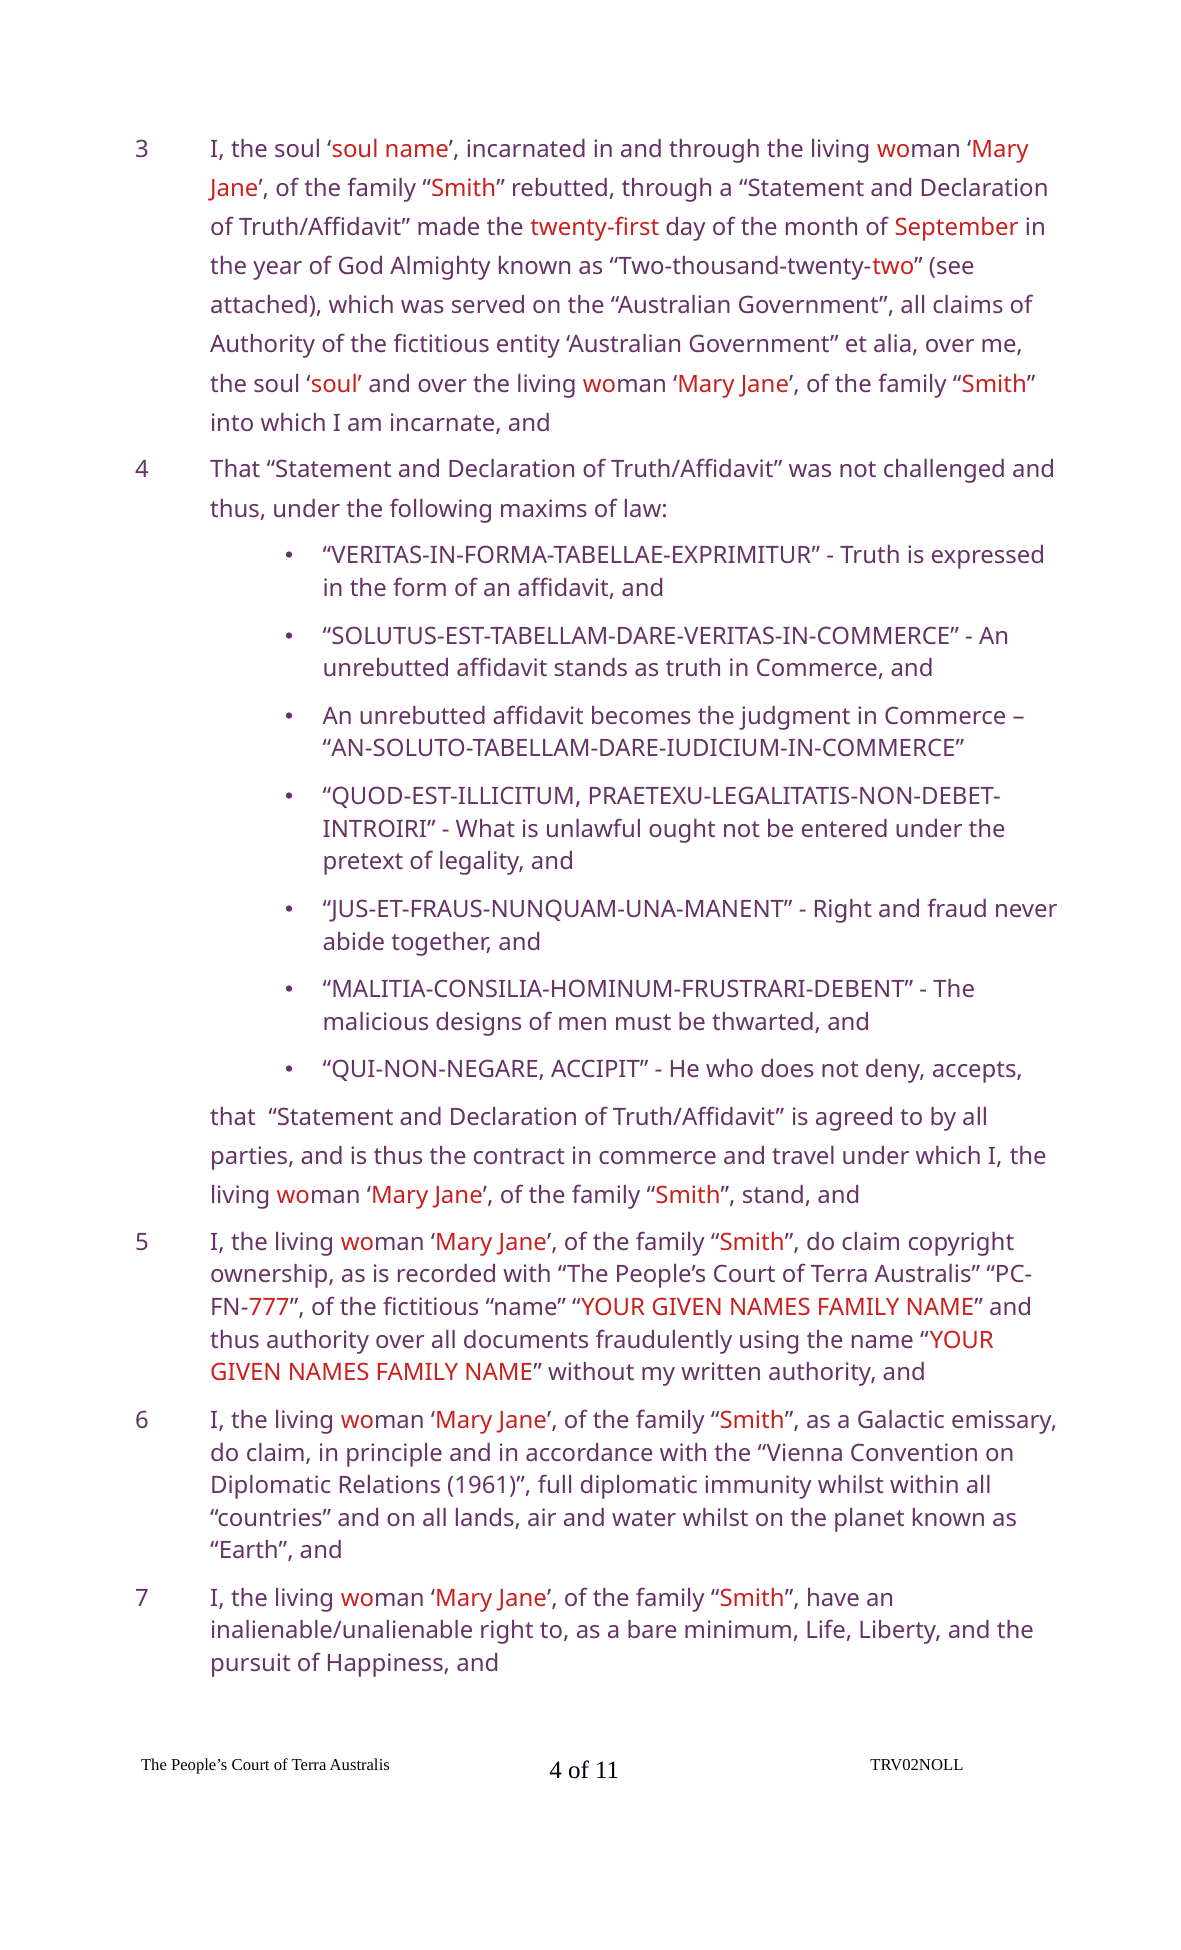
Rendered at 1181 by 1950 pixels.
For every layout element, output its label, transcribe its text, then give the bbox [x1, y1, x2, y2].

list I, the living woman ‘Mary Jane’, of the family “Smith”, do claim copyright ownership, as is recorded with “The People’s Court of Terra Australis” “PC-FN-777”, of the fictitious “name” “YOUR GIVEN NAMES FAMILY NAME” and thus authority over all documents fraudulently using the name “YOUR GIVEN NAMES FAMILY NAME” without my written authority, and [135, 1225, 1061, 1388]
list that “Statement and Declaration of Truth/Affidavit” is agreed to by all parties, and is thus the contract in commerce and travel under which I, the living woman ‘Mary Jane’, of the family “Smith”, stand, and [135, 1100, 1061, 1210]
list An unrebutted affidavit becomes the judgment in Commerce – “An-soluto-tabellam-dare-iudicium-in-Commerce” [285, 699, 1061, 764]
list “MALITIA-CONSILIA-HOMINUM-FRUSTRARI-DEBENT” - The malicious designs of men must be thwarted, and [285, 972, 1061, 1037]
list “Veritas-in-forma-tabellae-exprimitur” - Truth is expressed in the form of an affidavit, and [285, 538, 1061, 603]
list “QUOD-EST-ILLICITUM, PRAETEXU-LEGALITATIS-NON-DEBET-INTROIRI” - What is unlawful ought not be entered under the pretext of legality, and [285, 779, 1061, 877]
list That “Statement and Declaration of Truth/Affidavit” was not challenged and thus, under the following maxims of law: [135, 452, 1061, 524]
list I, the soul ‘soul name’, incarnated in and through the living woman ‘Mary Jane’, of the family “Smith” rebutted, through a “Statement and Declaration of Truth/Affidavit” made the twenty-first day of the month of September in the year of God Almighty known as “Two-thousand-twenty-two” (see attached), which was served on the “Australian Government”, all claims of Authority of the fictitious entity ‘Australian Government” et alia, over me, the soul ‘soul’ and over the living woman ‘Mary Jane’, of the family “Smith” into which I am incarnate, and [135, 132, 1061, 438]
list “Solutus-est-tabellam-dare-veritas-in-Commerce” - An unrebutted affidavit stands as truth in Commerce, and [285, 618, 1061, 684]
list “QUI-NON-NEGARE, ACCIPIT” - He who does not deny, accepts, [285, 1052, 1061, 1085]
list “JUS-ET-FRAUS-NUNQUAM-UNA-MANENT” - Right and fraud never abide together, and [285, 892, 1061, 957]
list I, the living woman ‘Mary Jane’, of the family “Smith”, have an inalienable/unalienable right to, as a bare minimum, Life, Liberty, and the pursuit of Happiness, and [135, 1581, 1061, 1678]
list I, the living woman ‘Mary Jane’, of the family “Smith”, as a Galactic emissary, do claim, in principle and in accordance with the “Vienna Convention on Diplomatic Relations (1961)”, full diplomatic immunity whilst within all “countries” and on all lands, air and water whilst on the planet known as “Earth”, and [135, 1403, 1061, 1566]
